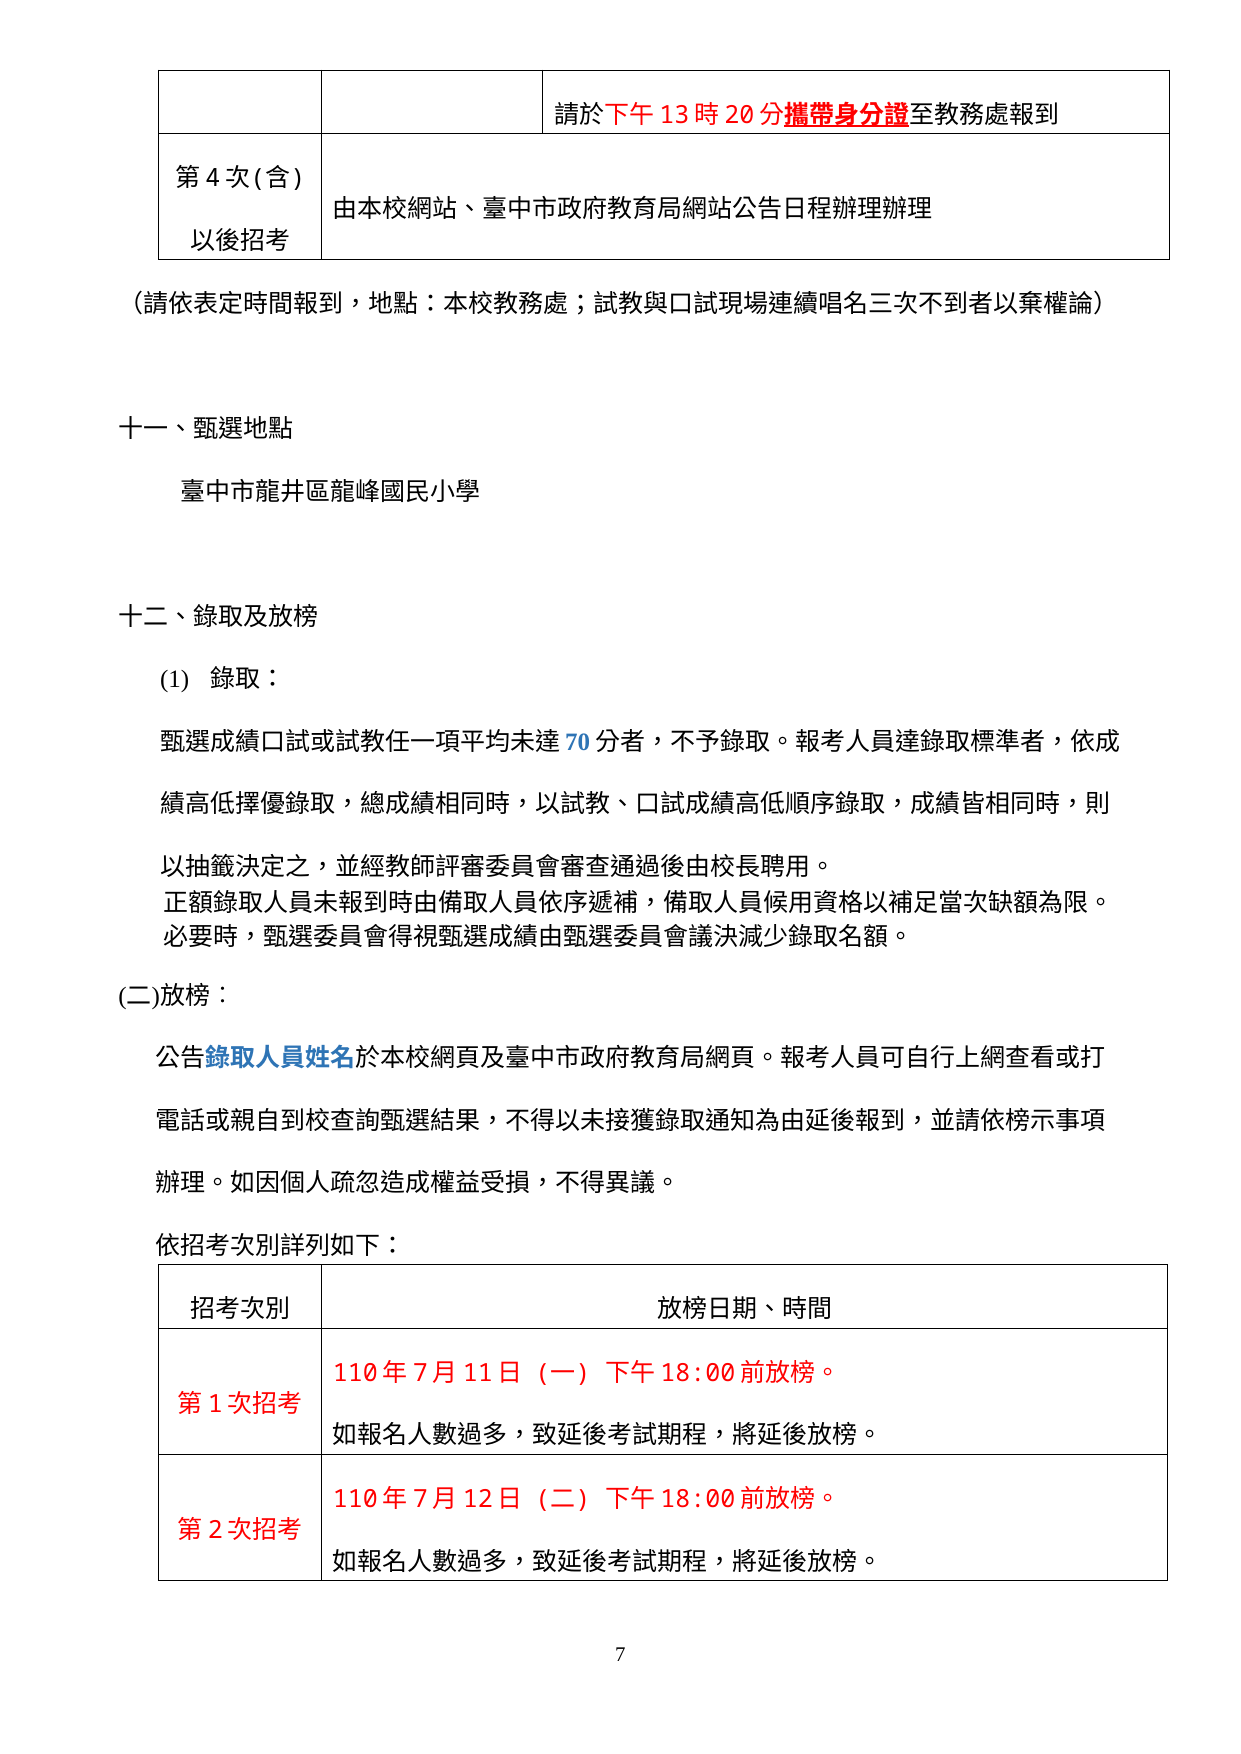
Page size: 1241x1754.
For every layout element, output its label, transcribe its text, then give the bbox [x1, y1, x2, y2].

table_cell 由本校網站、臺中市政府教育局網站公告日程辦理辦理 [322, 134, 1169, 259]
table_cell [322, 71, 542, 133]
list 錄取： [160, 635, 1122, 698]
table_header 放榜日期、時間 [322, 1265, 1167, 1328]
text 十二、錄取及放榜 [118, 573, 1122, 635]
text 電話或親自到校查詢甄選結果，不得以未接獲錄取通知為由延後報到，並請依榜示事項 [118, 1077, 1122, 1139]
text （請依表定時間報到，地點：本校教務處；試教與口試現場連續唱名三次不到者以棄權論） [118, 260, 1122, 323]
text (二)放榜︰ [118, 952, 1122, 1014]
table_cell 請於下午13時20分攜帶身分證至教務處報到 [543, 71, 1169, 133]
table_cell 第2次招考 [159, 1455, 321, 1580]
table_cell 第1次招考 [159, 1329, 321, 1454]
text 必要時，甄選委員會得視甄選成績由甄選委員會議決減少錄取名額。 [118, 918, 1122, 952]
table_cell 110年7月12日 (二) 下午18:00前放榜。 如報名人數過多，致延後考試期程，將延後放榜。 [322, 1455, 1167, 1580]
table_cell [159, 71, 321, 133]
text 正額錄取人員未報到時由備取人員依序遞補，備取人員候用資格以補足當次缺額為限。 [118, 885, 1122, 918]
text 甄選成績口試或試教任一項平均未達70分者，不予錄取。報考人員達錄取標準者，依成績高低擇優錄取，總成績相同時，以試教、口試成績高低順序錄取，成績皆相同時，則以抽籤決定之，並經教師評審委員會審查通過後由校長聘用。 [160, 698, 1122, 885]
text 依招考次別詳列如下： [118, 1202, 1122, 1264]
table_cell 110年7月11日 (一) 下午18:00前放榜。 如報名人數過多，致延後考試期程，將延後放榜。 [322, 1329, 1167, 1454]
text 辦理。如因個人疏忽造成權益受損，不得異議。 [118, 1139, 1122, 1202]
table_header 招考次別 [159, 1265, 321, 1328]
text 公告錄取人員姓名於本校網頁及臺中市政府教育局網頁。報考人員可自行上網查看或打 [118, 1014, 1122, 1077]
table_cell 第4次(含)以後招考 [159, 134, 321, 259]
text 十一、甄選地點 [118, 385, 1122, 448]
text 臺中市龍井區龍峰國民小學 [181, 448, 1122, 510]
